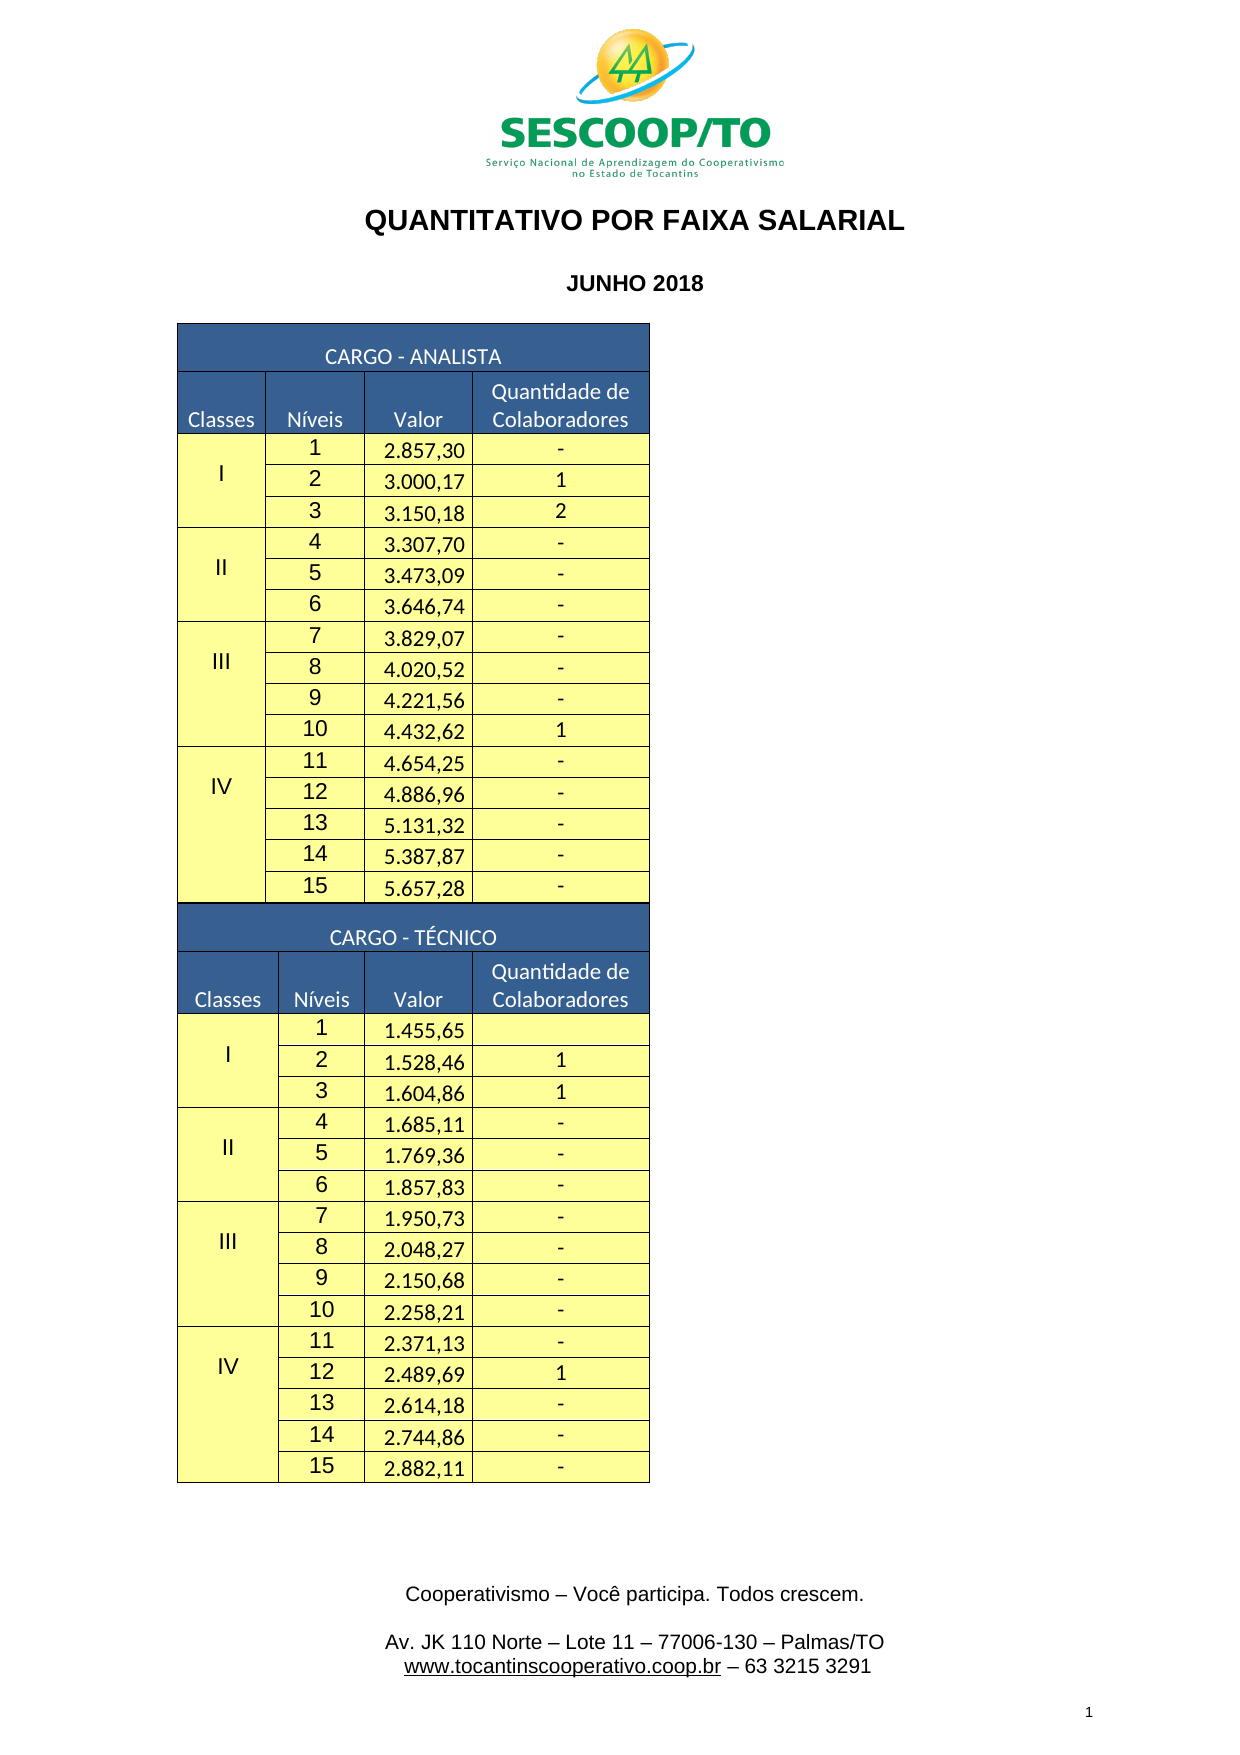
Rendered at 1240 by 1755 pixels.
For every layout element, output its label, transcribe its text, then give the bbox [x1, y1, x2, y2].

table_cell - [473, 653, 649, 683]
table_cell 3.150,18 [365, 497, 472, 527]
table_cell IV [178, 1327, 278, 1482]
table_cell Classes [178, 372, 265, 433]
table_cell 12 [279, 1358, 364, 1388]
table_header CARGO - TÉCNICO [178, 904, 649, 951]
table_cell Níveis [266, 372, 364, 433]
table_cell 12 [266, 778, 364, 808]
table_cell 7 [266, 622, 364, 652]
table_cell 2.258,21 [365, 1296, 472, 1326]
table_cell 5.387,87 [365, 840, 472, 871]
table_cell 1 [473, 715, 649, 746]
table_cell I [178, 434, 265, 527]
table_cell - [473, 840, 649, 871]
table_cell 2 [473, 497, 649, 527]
text QUANTITATIVO POR FAIXA SALARIAL [177, 203, 1093, 236]
table_cell 1 [473, 465, 649, 496]
table_cell 3.829,07 [365, 622, 472, 652]
table_cell - [473, 622, 649, 652]
table_cell 6 [279, 1171, 364, 1201]
table_cell 2.150,68 [365, 1264, 472, 1294]
table_cell 1.604,86 [365, 1077, 472, 1107]
table_cell 2.744,86 [365, 1421, 472, 1451]
table_cell Quantidade de Colaboradores [473, 372, 649, 433]
table_cell 1 [473, 1358, 649, 1388]
table_cell 3 [266, 497, 364, 527]
table_cell III [178, 1202, 278, 1326]
table_cell 1.455,65 [365, 1014, 472, 1044]
table_cell 4.221,56 [365, 684, 472, 714]
table_cell 11 [266, 747, 364, 777]
table_cell 2.857,30 [365, 434, 472, 464]
table_cell 3.000,17 [365, 465, 472, 496]
table_cell 14 [266, 840, 364, 871]
table_cell 3.646,74 [365, 590, 472, 621]
table_cell - [473, 1421, 649, 1451]
table_cell Classes [178, 952, 278, 1013]
table_cell 5 [279, 1139, 364, 1169]
table_cell 6 [266, 590, 364, 621]
table_cell III [178, 622, 265, 746]
table_cell 14 [279, 1421, 364, 1451]
table_cell IV [178, 747, 265, 902]
table_cell 13 [279, 1389, 364, 1419]
table_cell 1.528,46 [365, 1046, 472, 1076]
table_cell - [473, 1452, 649, 1482]
table_cell I [178, 1014, 278, 1107]
table_cell - [473, 528, 649, 558]
table_cell 2.489,69 [365, 1358, 472, 1388]
table_cell 15 [279, 1452, 364, 1482]
table_cell 4.432,62 [365, 715, 472, 746]
table_cell Quantidade de Colaboradores [473, 952, 649, 1013]
table_cell Valor [365, 952, 472, 1013]
table_cell - [473, 684, 649, 714]
table_cell - [473, 1233, 649, 1263]
table_cell 4.886,96 [365, 778, 472, 808]
table_cell 1.950,73 [365, 1202, 472, 1232]
table_cell - [473, 590, 649, 621]
table_cell 3.307,70 [365, 528, 472, 558]
table_cell 8 [266, 653, 364, 683]
table_cell 7 [279, 1202, 364, 1232]
table_cell 4.020,52 [365, 653, 472, 683]
table_cell 5 [266, 559, 364, 589]
table_cell - [473, 1296, 649, 1326]
table_cell - [473, 809, 649, 839]
table_cell 1 [473, 1046, 649, 1076]
table_cell 4.654,25 [365, 747, 472, 777]
table_cell 9 [266, 684, 364, 714]
table_cell 2.371,13 [365, 1327, 472, 1357]
table_cell 8 [279, 1233, 364, 1263]
table_cell [473, 1014, 649, 1044]
table_cell 2.048,27 [365, 1233, 472, 1263]
table_cell 15 [266, 872, 364, 902]
table_cell 2 [279, 1046, 364, 1076]
table_cell 11 [279, 1327, 364, 1357]
table_cell 1.769,36 [365, 1139, 472, 1169]
table_cell 13 [266, 809, 364, 839]
table_cell - [473, 1264, 649, 1294]
table_cell - [473, 1202, 649, 1232]
text JUNHO 2018 [177, 270, 1093, 296]
table_cell - [473, 1108, 649, 1138]
table_cell - [473, 1327, 649, 1357]
table_cell - [473, 747, 649, 777]
table_cell 10 [266, 715, 364, 746]
table_cell 3 [279, 1077, 364, 1107]
table_cell 2.614,18 [365, 1389, 472, 1419]
table_cell 4 [279, 1108, 364, 1138]
table_cell II [178, 1108, 278, 1201]
table_cell 2 [266, 465, 364, 496]
table_cell 1 [473, 1077, 649, 1107]
table_cell Valor [365, 372, 472, 433]
table_cell 1.857,83 [365, 1171, 472, 1201]
table_cell Níveis [279, 952, 364, 1013]
table_cell - [473, 1389, 649, 1419]
table_cell 1.685,11 [365, 1108, 472, 1138]
table_cell 4 [266, 528, 364, 558]
table_cell - [473, 872, 649, 902]
table_cell - [473, 559, 649, 589]
table_cell - [473, 778, 649, 808]
table_cell 1 [279, 1014, 364, 1044]
table_cell 1 [266, 434, 364, 464]
table_header CARGO - ANALISTA [178, 324, 649, 371]
table_cell 2.882,11 [365, 1452, 472, 1482]
table_cell - [473, 1139, 649, 1169]
table_cell II [178, 528, 265, 621]
table_cell - [473, 1171, 649, 1201]
table_cell 9 [279, 1264, 364, 1294]
table_cell 10 [279, 1296, 364, 1326]
table_cell 3.473,09 [365, 559, 472, 589]
table_cell - [473, 434, 649, 464]
table_cell 5.657,28 [365, 872, 472, 902]
table_cell 5.131,32 [365, 809, 472, 839]
